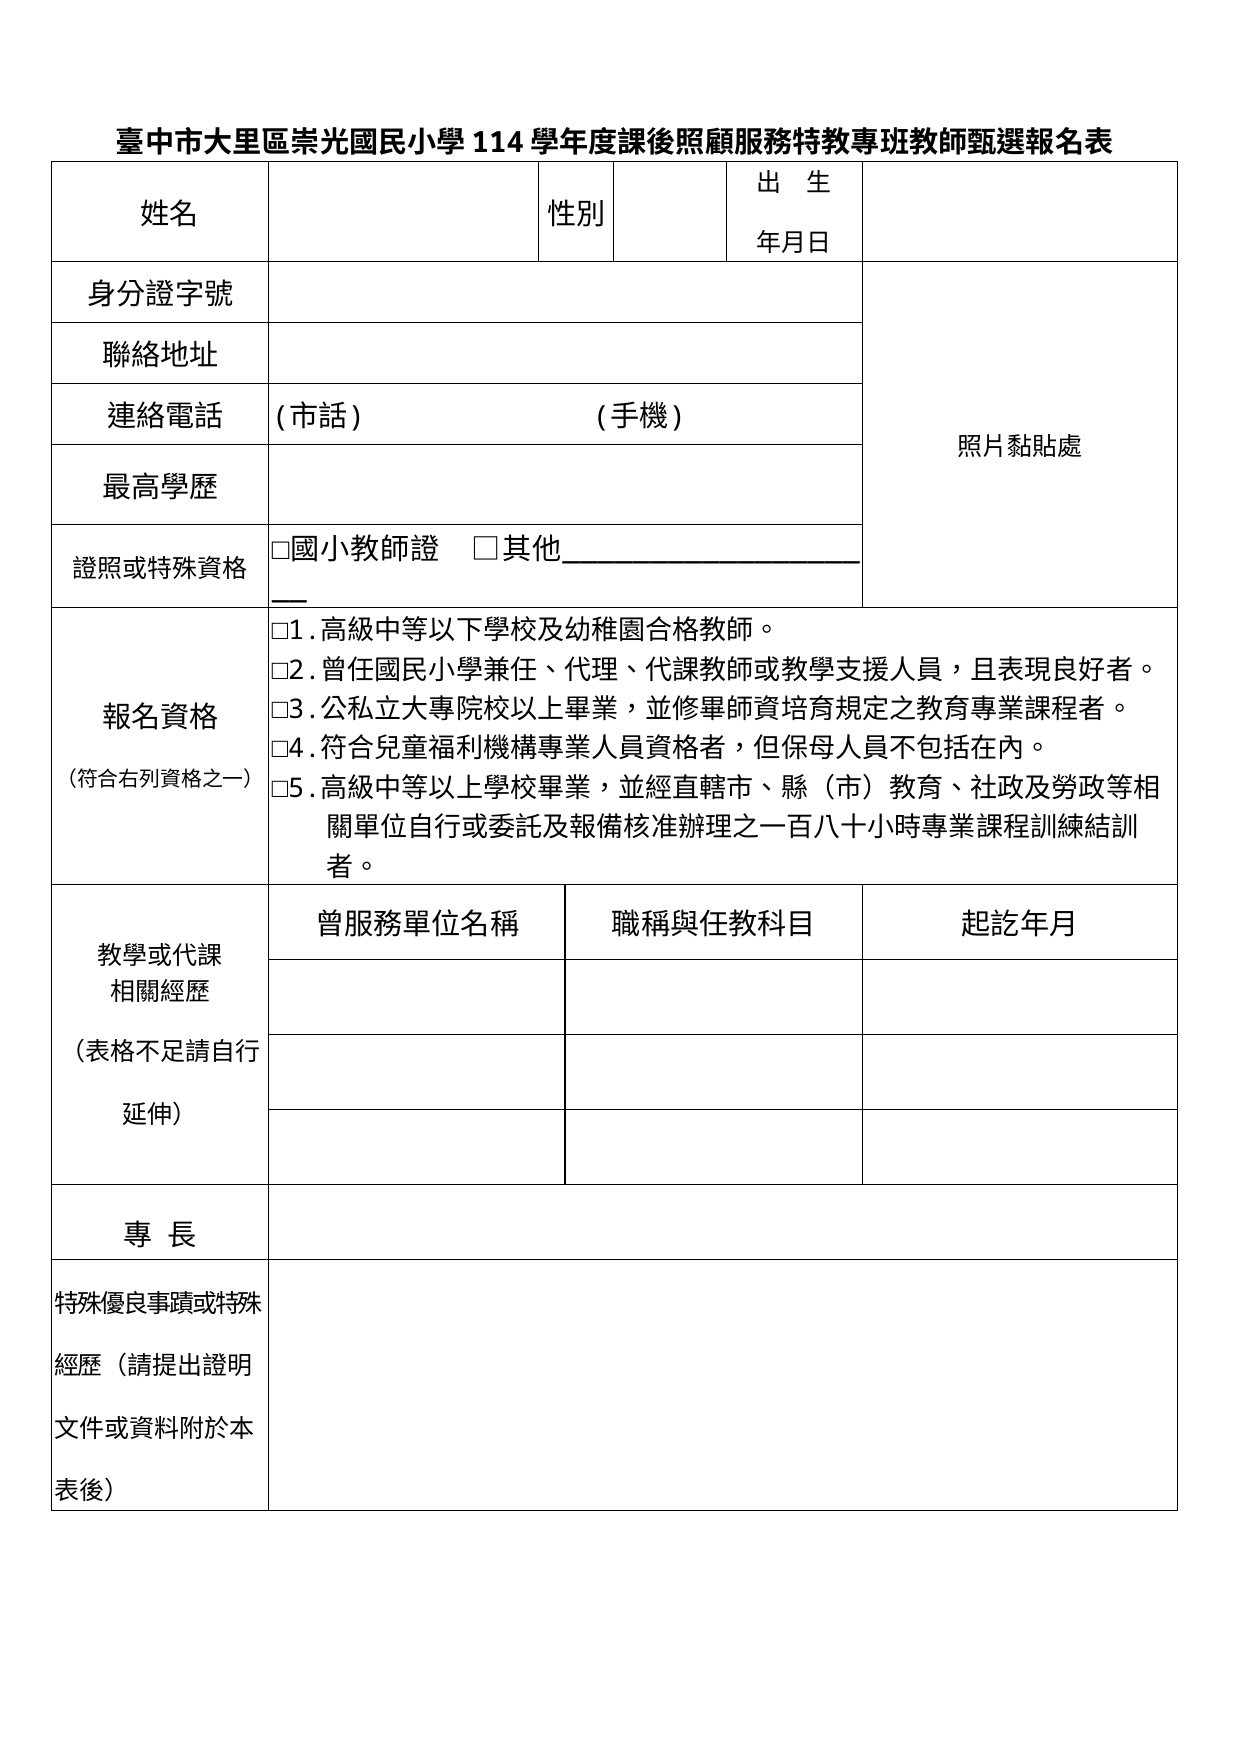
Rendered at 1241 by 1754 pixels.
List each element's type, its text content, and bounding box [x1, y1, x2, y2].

table_cell [269, 1110, 564, 1184]
table_cell 證照或特殊資格 [52, 525, 268, 607]
table_header [269, 162, 538, 261]
table_cell 起訖年月 [863, 885, 1177, 959]
table_cell 教學或代課 相關經歷 （表格不足請自行延伸） [52, 885, 268, 1184]
table_cell [269, 1185, 1177, 1259]
table_cell [269, 1035, 564, 1109]
table_cell 專 長 [52, 1185, 268, 1259]
table_cell [269, 262, 862, 322]
table_header [614, 162, 726, 261]
table_cell 連絡電話 [52, 384, 268, 444]
table_cell 聯絡地址 [52, 323, 268, 383]
table_cell □1.高級中等以下學校及幼稚園合格教師。 □2.曾任國民小學兼任、代理、代課教師或教學支援人員，且表現良好者。 □3.公私立大專院校以上畢業，並修畢師資培育規定之教育專業課程者。 □4.符合兒童福利機構專業人員資格者，但保母人員不包括在內。 □5.高級中等以上學校畢業，並經直轄市、縣（市）教育、社政及勞政等相關單位自行或委託及報備核准辦理之一百八十小時專業課程訓練結訓者。 [269, 608, 1177, 884]
table_cell (市話) (手機) [269, 384, 862, 444]
table_cell 身分證字號 [52, 262, 268, 322]
table_cell 曾服務單位名稱 [269, 885, 564, 959]
text 臺中市大里區崇光國民小學114學年度課後照顧服務特教專班教師甄選報名表 [83, 99, 1146, 161]
table_cell [269, 445, 862, 524]
table_header 出 生 年月日 [727, 162, 862, 261]
table_cell [566, 1035, 862, 1109]
table_cell [566, 960, 862, 1034]
table_cell □國小教師證 □其他___________________ [269, 525, 862, 607]
table_header 姓名 [52, 162, 268, 261]
table_cell [269, 1260, 1177, 1510]
table_cell [863, 1110, 1177, 1184]
table_cell [863, 1035, 1177, 1109]
table_header [863, 162, 1177, 261]
table_cell [566, 1110, 862, 1184]
table_cell [863, 960, 1177, 1034]
table_header 性別 [539, 162, 613, 261]
table_cell 照片黏貼處 [863, 262, 1177, 607]
table_cell 最高學歷 [52, 445, 268, 524]
table_cell 特殊優良事蹟或特殊經歷（請提出證明文件或資料附於本表後） [52, 1260, 268, 1510]
table_cell [269, 960, 564, 1034]
table_cell 職稱與任教科目 [566, 885, 862, 959]
table_cell [269, 323, 862, 383]
table_cell 報名資格 （符合右列資格之一） [52, 608, 268, 884]
